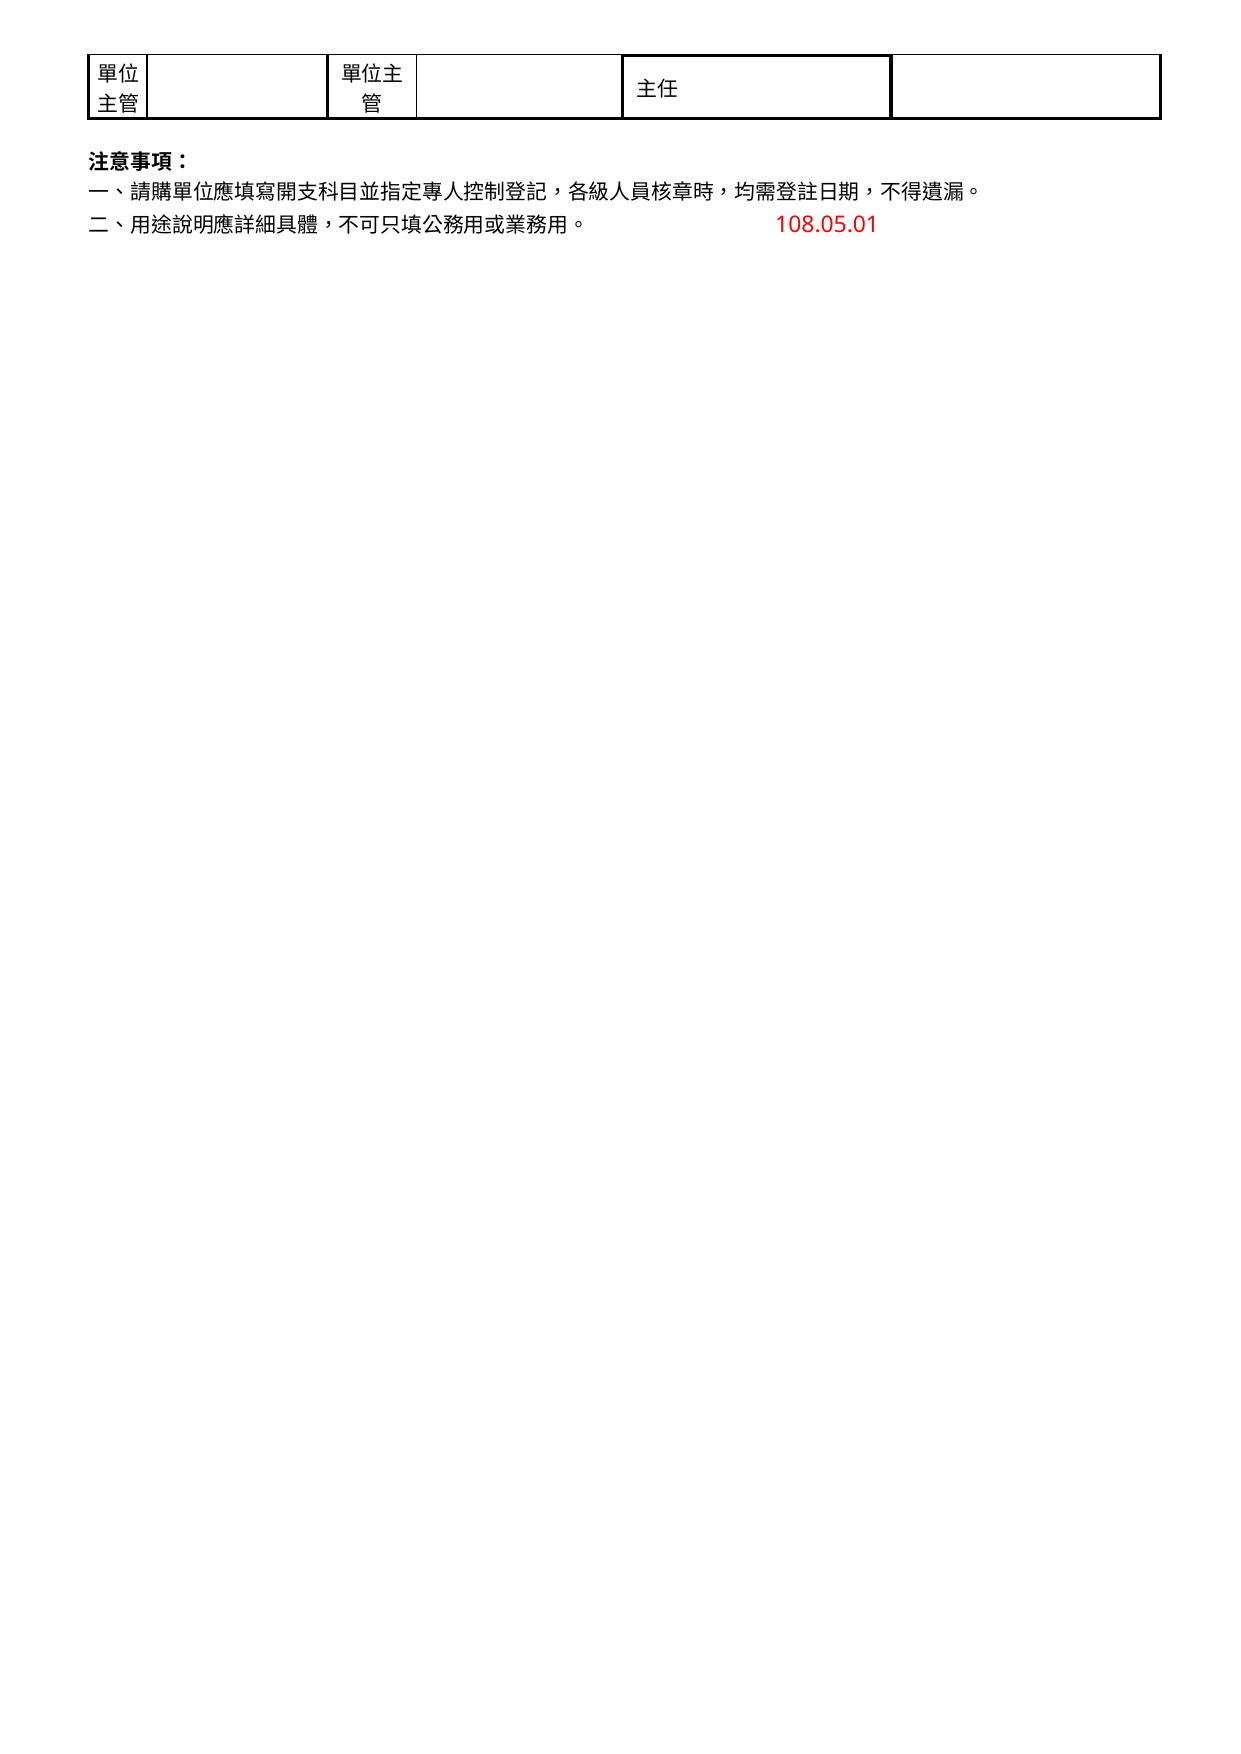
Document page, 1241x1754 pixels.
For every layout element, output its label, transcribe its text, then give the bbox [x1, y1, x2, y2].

table_cell 主任 [624, 57, 691, 117]
text 注意事項： [89, 145, 1152, 176]
table_cell [417, 55, 621, 117]
table_cell [893, 55, 1159, 117]
table_cell [148, 55, 326, 117]
table_cell 單位主管 [329, 55, 416, 117]
table_cell 單位主管 [90, 55, 146, 117]
text 一、請購單位應填寫開支科目並指定專人控制登記，各級人員核章時，均需登註日期，不得遺漏。 [89, 176, 1152, 206]
text 二、用途說明應詳細具體，不可只填公務用或業務用。 108.05.01 [89, 206, 1152, 239]
table_cell [691, 57, 889, 117]
